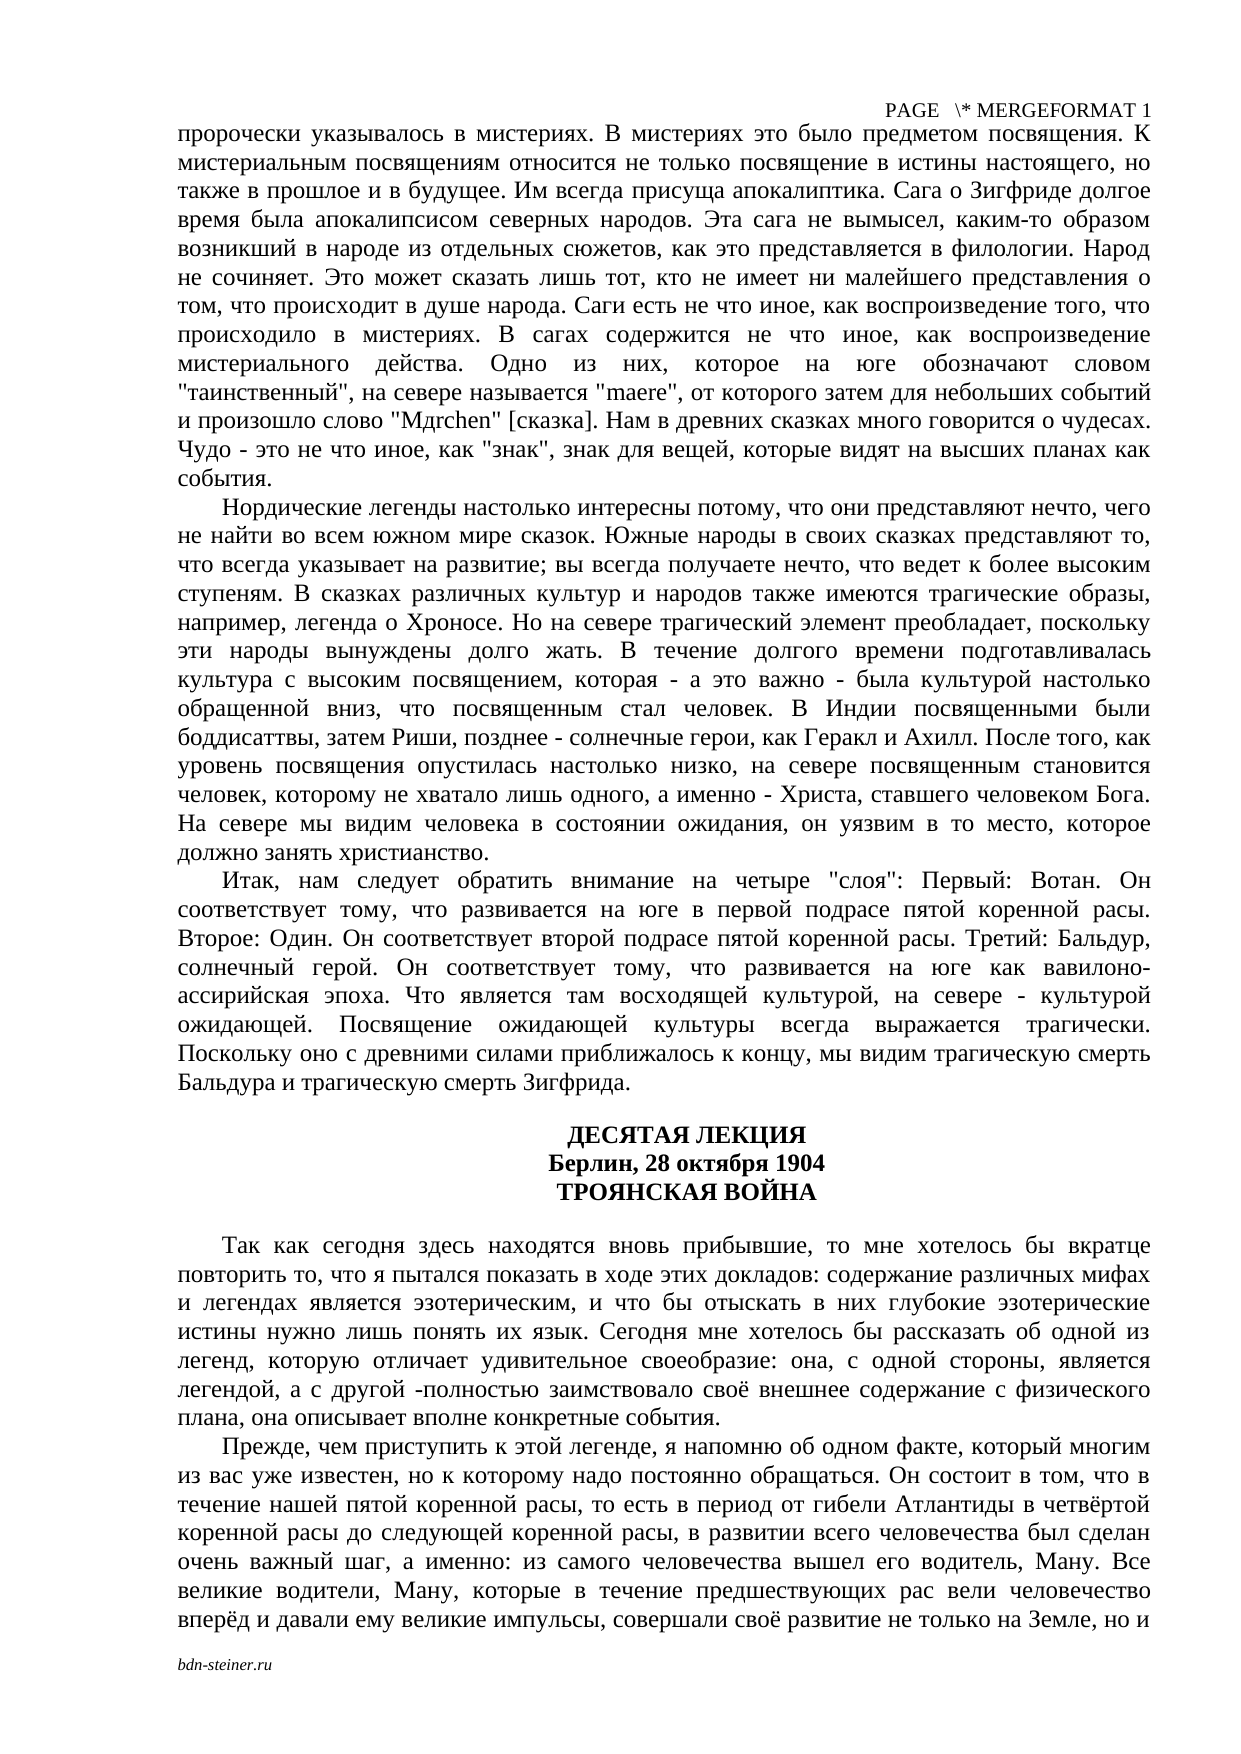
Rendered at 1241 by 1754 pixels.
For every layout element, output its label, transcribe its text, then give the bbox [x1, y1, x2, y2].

text Нордические легенды настолько интересны потому, что они представляют нечто, чего не найти во всем южном мире сказок. Южные народы в своих сказках представляют то, что всегда указывает на развитие; вы всегда получаете нечто, что ведет к более высоким ступеням. В сказках различных культур и народов также имеются трагические образы, например, легенда о Хроносе. Но на севере трагический элемент преобладает, поскольку эти народы вынуждены долго жать. В течение долгого времени подготавливалась культура с высоким посвящением, которая - а это важно - была культурой настолько обращенной вниз, что посвященным стал человек. В Индии посвященными были боддисаттвы, затем Риши, позднее - солнечные герои, как Геракл и Ахилл. После того, как уровень посвящения опустилась настолько низко, на севере посвященным становится человек, которому не хватало лишь одного, а именно - Христа, ставшего человеком Бога. На севере мы видим человека в состоянии ожидания, он уязвим в то место, которое должно занять христианство. [177, 492, 1152, 866]
text Берлин, 28 октября 1904 [177, 1148, 1152, 1177]
text пророчески указывалось в мистериях. В мистериях это было предметом посвящения. К мистериальным посвящениям относится не только посвящение в истины настоящего, но также в прошлое и в будущее. Им всегда присуща апокалиптика. Сага о Зигфриде долгое время была апокалипсисом северных народов. Эта сага не вымысел, каким-то образом возникший в народе из отдельных сюжетов, как это представляется в филологии. Народ не сочиняет. Это может сказать лишь тот, кто не имеет ни малейшего представления о том, что происходит в душе народа. Саги есть не что иное, как воспроизведение того, что происходило в мистериях. В сагах содержится не что иное, как воспроизведение мистериального действа. Одно из них, которое на юге обозначают словом "таинственный", на севере называется "maere", от которого затем для небольших событий и произошло слово "Mдrchen" [сказка]. Нам в древних сказках много говорится о чудесах. Чудо - это не что иное, как "знак", знак для вещей, которые видят на высших планах как события. [177, 118, 1152, 492]
text Прежде, чем приступить к этой легенде, я напомню об одном факте, который многим из вас уже известен, но к которому надо постоянно обращаться. Он состоит в том, что в течение нашей пятой коренной расы, то есть в период от гибели Атлантиды в четвёртой коренной расы до следующей коренной расы, в развитии всего человечества был сделан очень важный шаг, а именно: из самого человечества вышел его водитель, Ману. Все великие водители, Ману, которые в течение предшествующих рас вели человечество вперёд и давали ему великие импульсы, совершали своё развитие не только на Земле, но и [177, 1431, 1152, 1632]
text Итак, нам следует обратить внимание на четыре "слоя": Первый: Вотан. Он соответствует тому, что развивается на юге в первой подрасе пятой коренной расы. Второе: Один. Он соответствует второй подрасе пятой коренной расы. Третий: Бальдур, солнечный герой. Он соответствует тому, что развивается на юге как вавилоно-ассирийская эпоха. Что является там восходящей культурой, на севере - культурой ожидающей. Посвящение ожидающей культуры всегда выражается трагически. Поскольку оно с древними силами приближалось к концу, мы видим трагическую смерть Бальдура и трагическую смерть Зигфрида. [177, 866, 1152, 1096]
text Так как сегодня здесь находятся вновь прибывшие, то мне хотелось бы вкратце повторить то, что я пытался показать в ходе этих докладов: содержание различных мифах и легендах является эзотерическим, и что бы отыскать в них глубокие эзотерические истины нужно лишь понять их язык. Сегодня мне хотелось бы рассказать об одной из легенд, которую отличает удивительное своеобразие: она, с одной стороны, является легендой, а с другой -полностью заимствовало своё внешнее содержание с физического плана, она описывает вполне конкретные события. [177, 1230, 1152, 1431]
text ТРОЯНСКАЯ ВОЙНА [177, 1177, 1152, 1206]
text ДЕСЯТАЯ ЛЕКЦИЯ [177, 1120, 1152, 1148]
